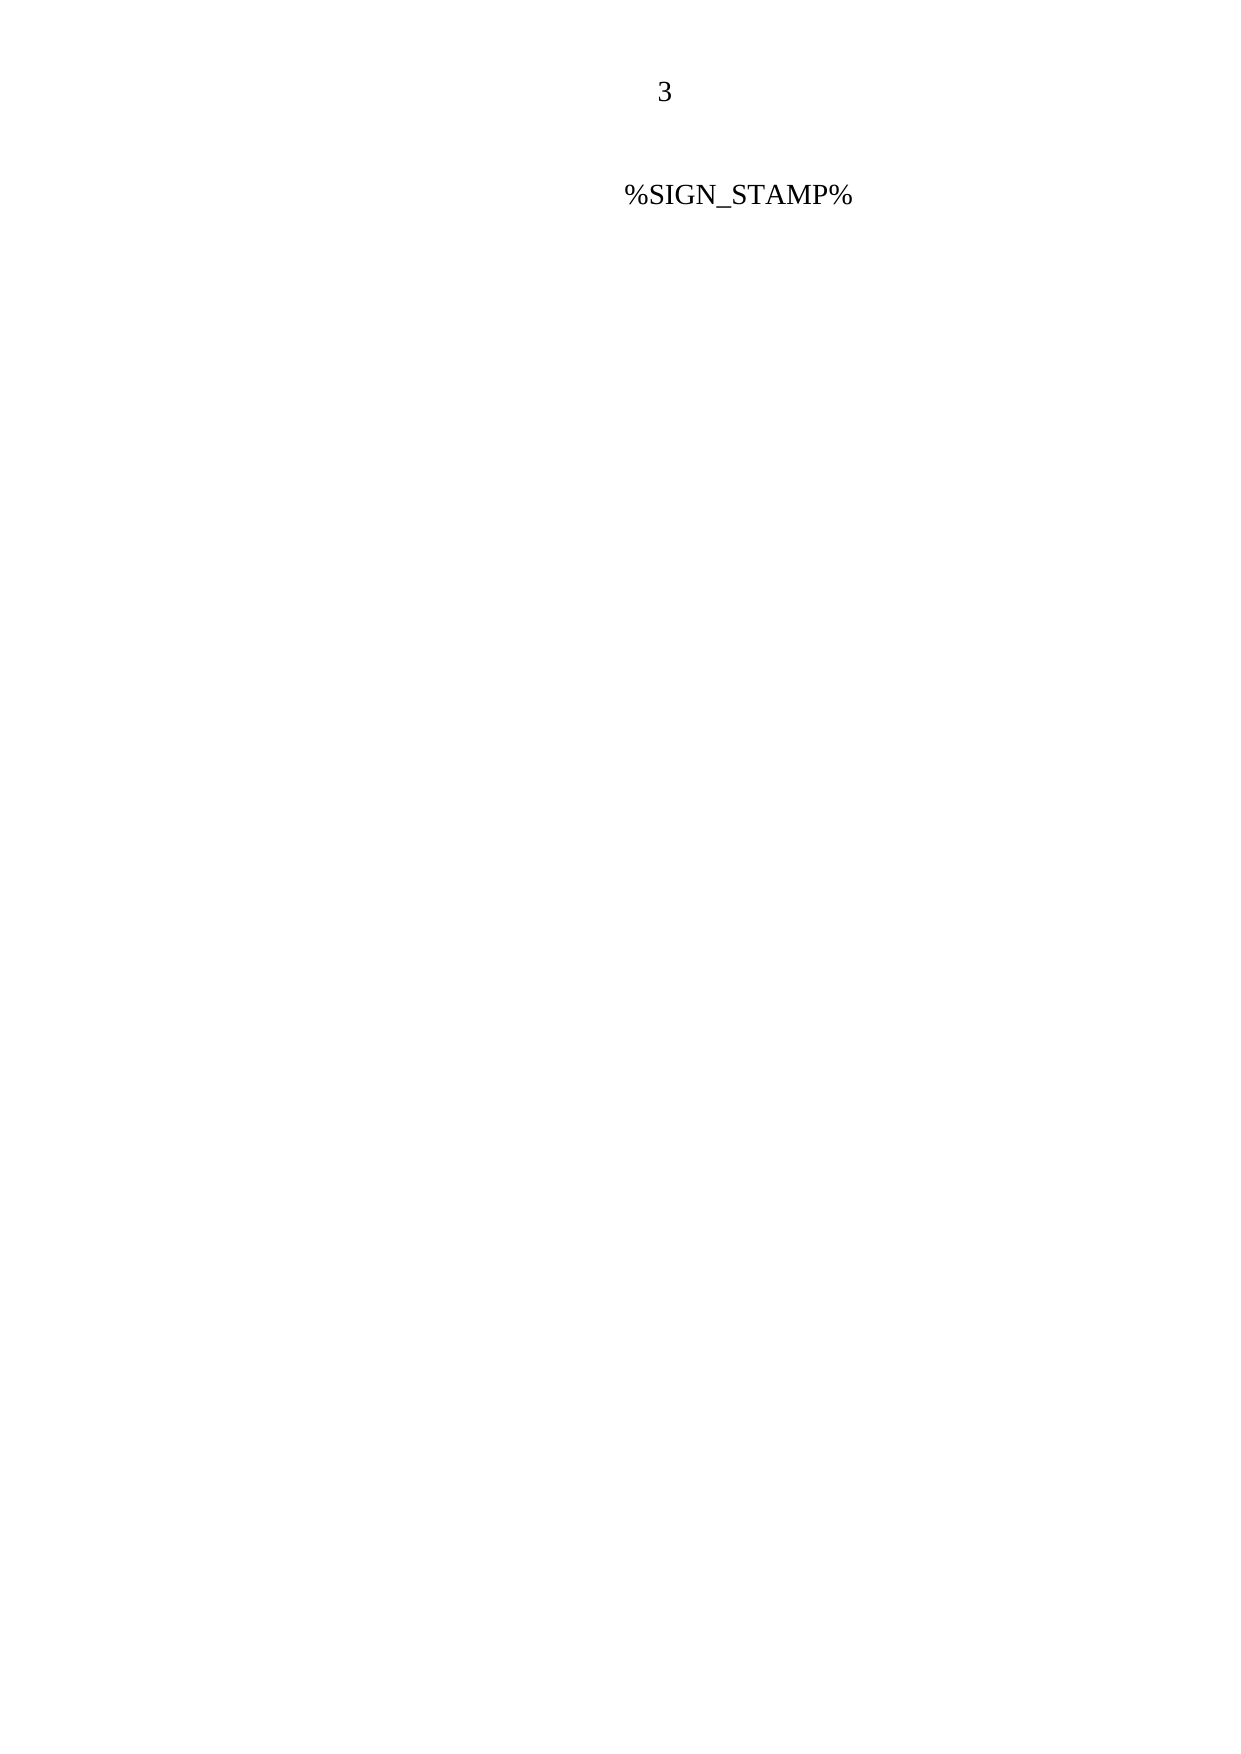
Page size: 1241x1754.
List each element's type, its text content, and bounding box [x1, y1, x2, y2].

table_cell [148, 177, 613, 244]
table_cell %SIGN_STAMP% [613, 177, 864, 244]
table_cell [864, 177, 1204, 244]
